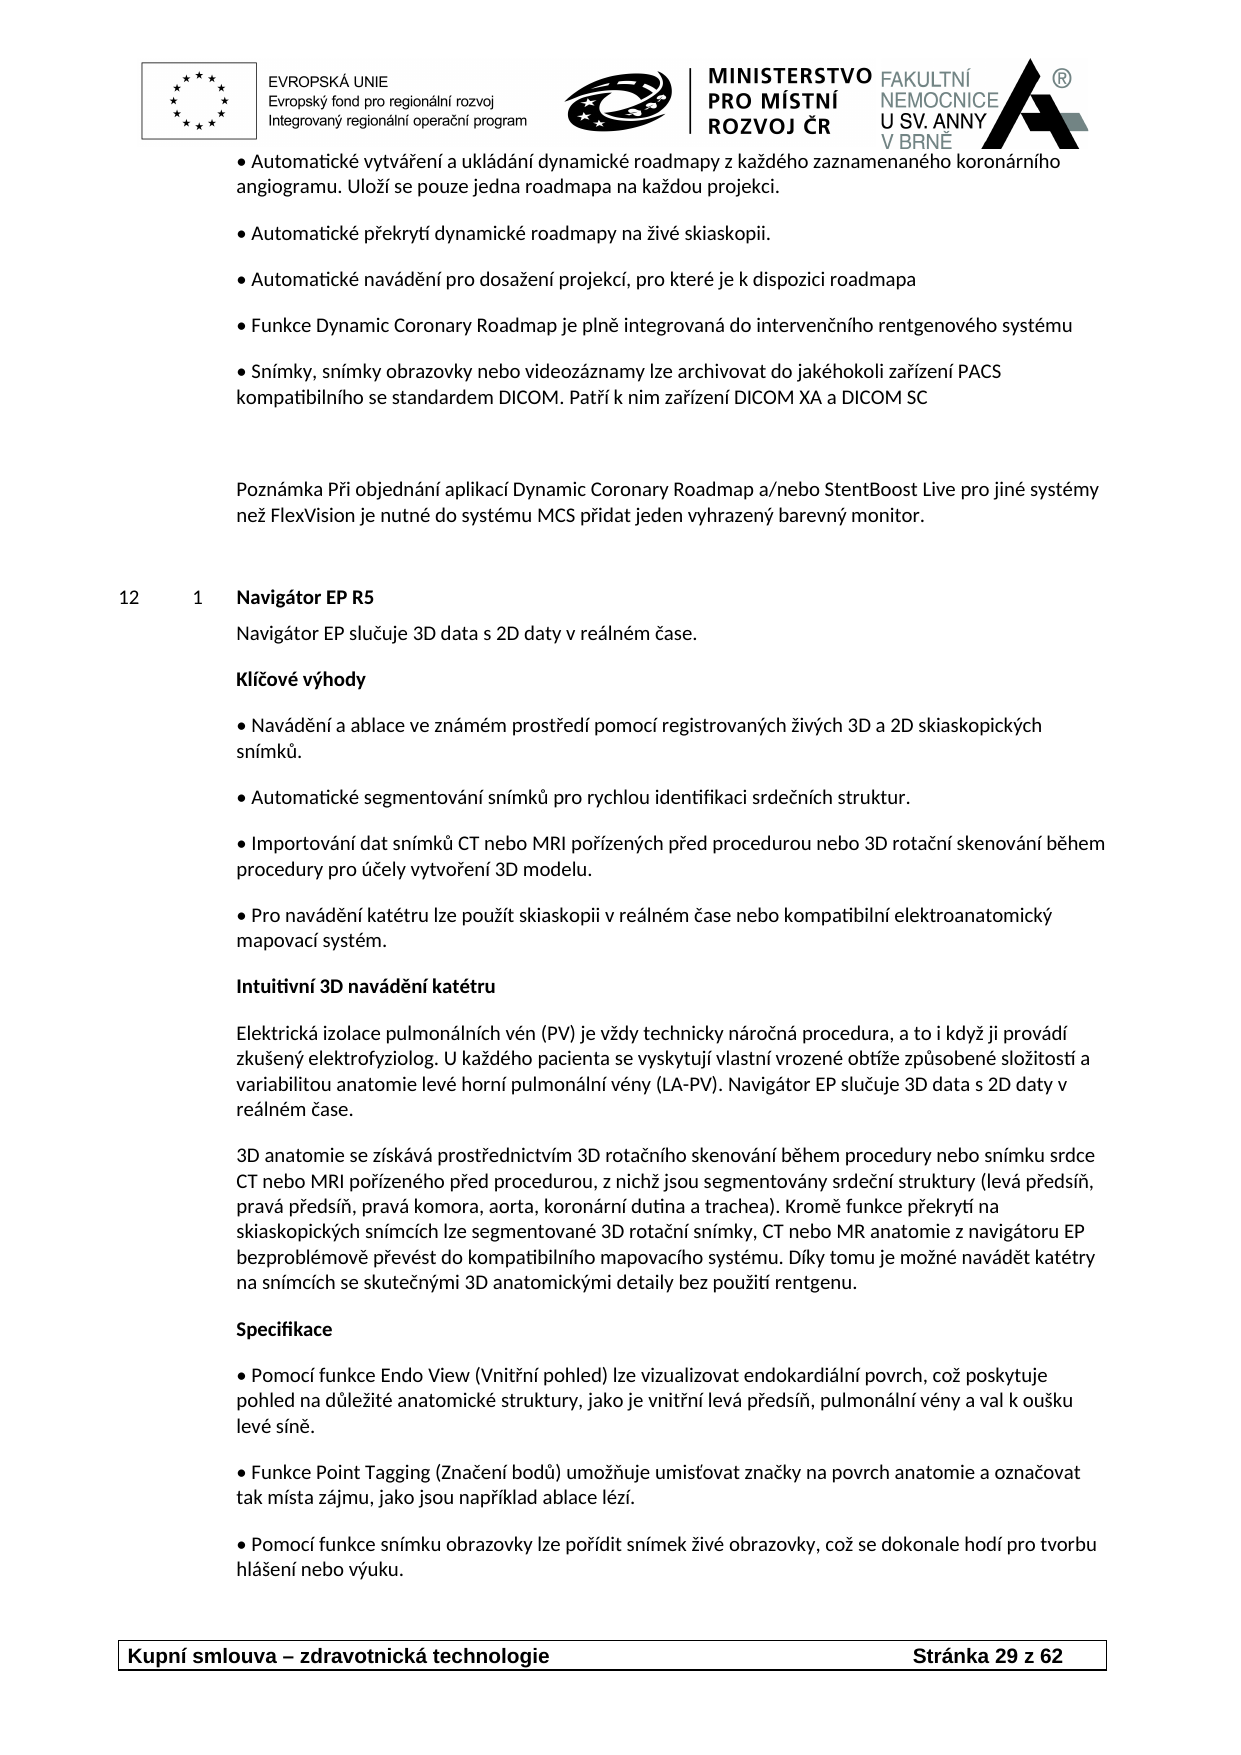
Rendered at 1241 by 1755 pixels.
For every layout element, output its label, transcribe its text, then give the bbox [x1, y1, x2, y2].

text 3D anatomie se získává prostřednictvím 3D rotačního skenování během procedury nebo snímku srdce CT nebo MRI pořízeného před procedurou, z nichž jsou segmentovány srdeční struktury (levá předsíň, pravá předsíň, pravá komora, aorta, koronární dutina a trachea). Kromě funkce překrytí na skiaskopických snímcích lze segmentované 3D rotační snímky, CT nebo MR anatomie z navigátoru EP bezproblémově převést do kompatibilního mapovacího systému. Díky tomu je možné navádět katétry na snímcích se skutečnými 3D anatomickými detaily bez použití rentgenu. [236, 1142, 1107, 1295]
text • Navádění a ablace ve známém prostředí pomocí registrovaných živých 3D a 2D skiaskopických snímků. [236, 712, 1107, 763]
text • Pomocí funkce snímku obrazovky lze pořídit snímek živé obrazovky, což se dokonale hodí pro tvorbu hlášení nebo výuku. [236, 1531, 1107, 1582]
text • Funkce Point Tagging (Značení bodů) umožňuje umisťovat značky na povrch anatomie a označovat tak místa zájmu, jako jsou například ablace lézí. [236, 1459, 1107, 1510]
text 12 1 Navigátor EP R5 [118, 584, 1107, 609]
text • Pomocí funkce Endo View (Vnitřní pohled) lze vizualizovat endokardiální povrch, což poskytuje pohled na důležité anatomické struktury, jako je vnitřní levá předsíň, pulmonální vény a val k oušku levé síně. [236, 1362, 1107, 1438]
text Klíčové výhody [236, 666, 1107, 692]
text Navigátor EP slučuje 3D data s 2D daty v reálném čase. [236, 620, 1107, 645]
text Intuitivní 3D navádění katétru [236, 974, 1107, 999]
text Poznámka Při objednání aplikací Dynamic Coronary Roadmap a/nebo StentBoost Live pro jiné systémy než FlexVision je nutné do systému MCS přidat jeden vyhrazený barevný monitor. [236, 477, 1107, 527]
text • Automatické segmentování snímků pro rychlou identifikaci srdečních struktur. [236, 784, 1107, 809]
text Elektrická izolace pulmonálních vén (PV) je vždy technicky náročná procedura, a to i když ji provádí zkušený elektrofyziolog. U každého pacienta se vyskytují vlastní vrozené obtíže způsobené složitostí a variabilitou anatomie levé horní pulmonální vény (LA-PV). Navigátor EP slučuje 3D data s 2D daty v reálném čase. [236, 1020, 1107, 1122]
text • Snímky, snímky obrazovky nebo videozáznamy lze archivovat do jakéhokoli zařízení PACS kompatibilního se standardem DICOM. Patří k nim zařízení DICOM XA a DICOM SC [236, 359, 1107, 409]
text • Funkce Dynamic Coronary Roadmap je plně integrovaná do intervenčního rentgenového systému [236, 312, 1107, 338]
text • Automatické navádění pro dosažení projekcí, pro které je k dispozici roadmapa [236, 266, 1107, 292]
text • Automatické překrytí dynamické roadmapy na živé skiaskopii. [236, 220, 1107, 245]
text • Automatické vytváření a ukládání dynamické roadmapy z každého zaznamenaného koronárního angiogramu. Uloží se pouze jedna roadmapa na každou projekci. [236, 148, 1107, 199]
text • Pro navádění katétru lze použít skiaskopii v reálném čase nebo kompatibilní elektroanatomický mapovací systém. [236, 902, 1107, 953]
text • Importování dat snímků CT nebo MRI pořízených před procedurou nebo 3D rotační skenování během procedury pro účely vytvoření 3D modelu. [236, 830, 1107, 881]
text Specifikace [236, 1316, 1107, 1341]
